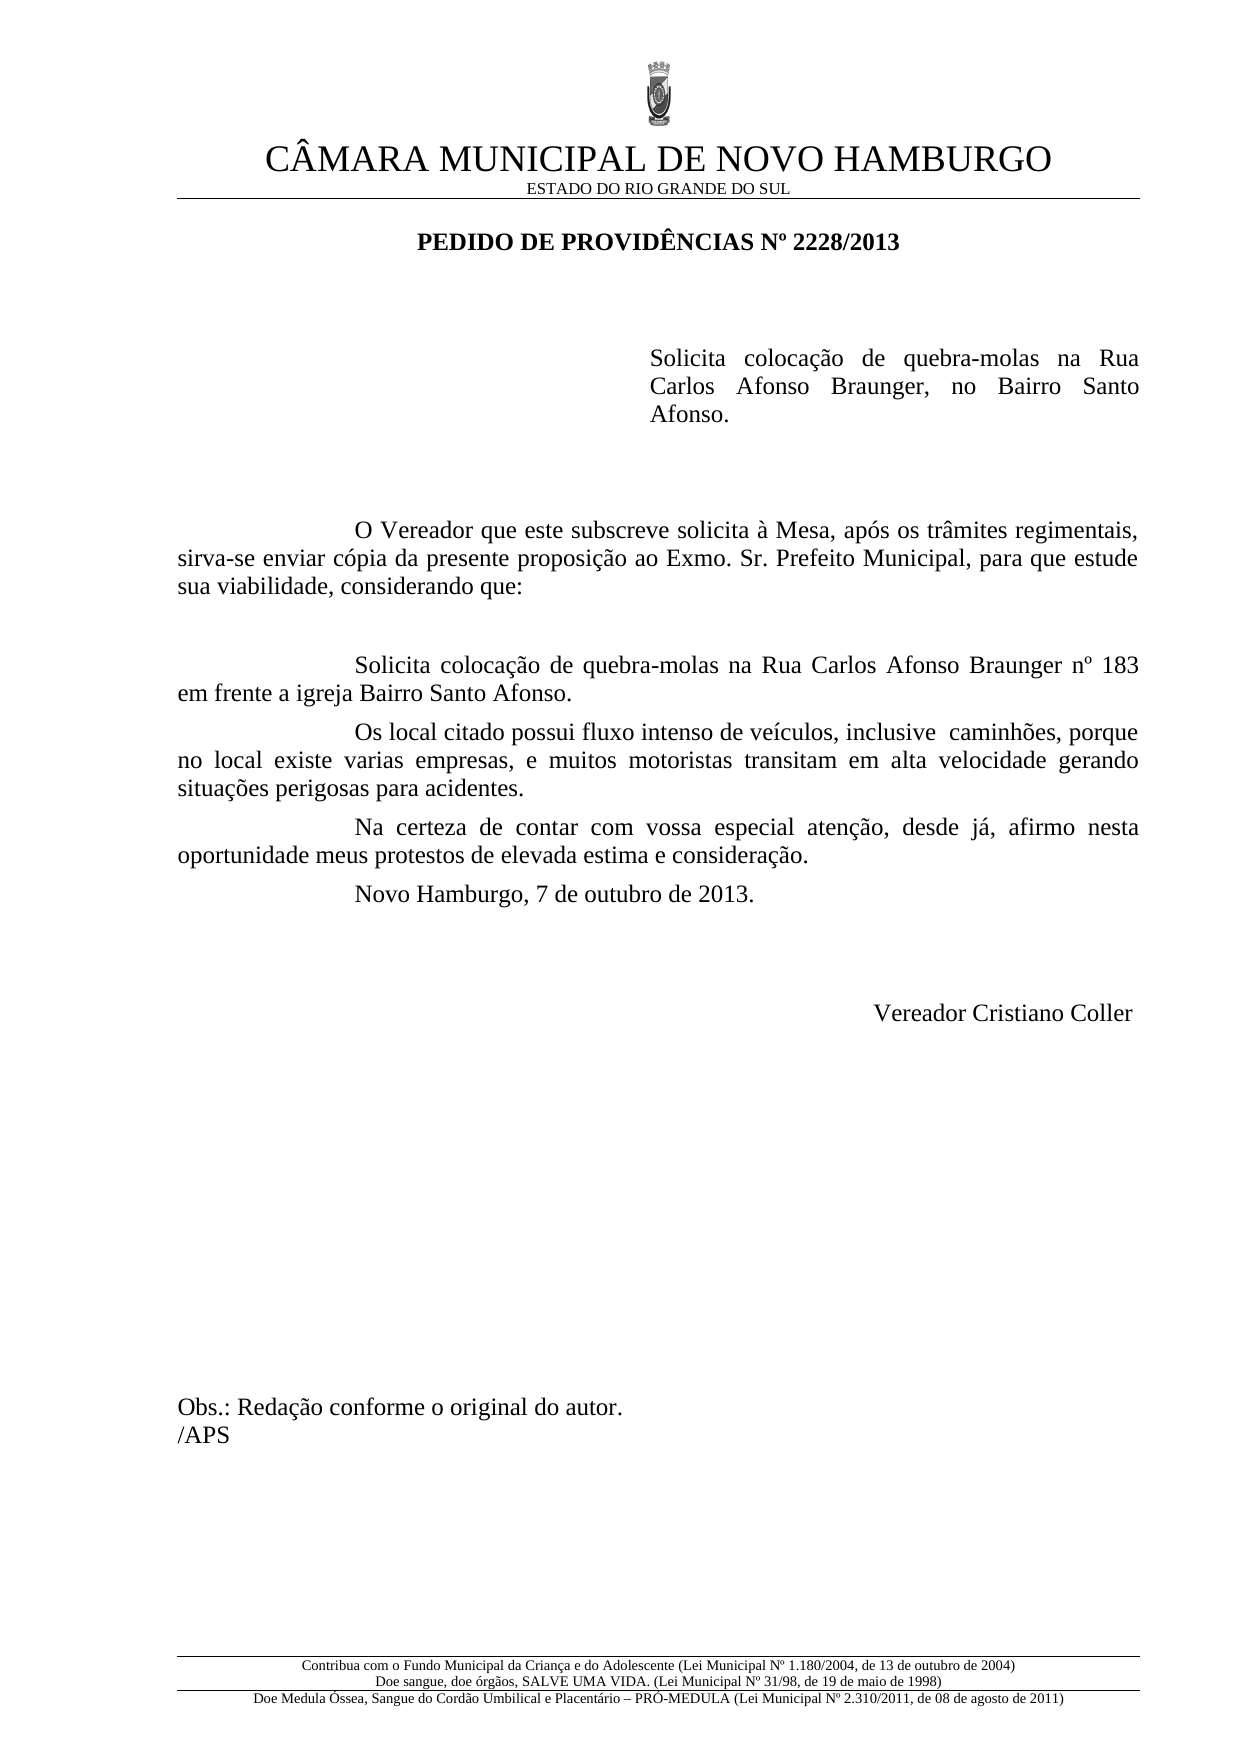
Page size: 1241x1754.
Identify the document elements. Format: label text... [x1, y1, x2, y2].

text Solicita colocação de quebra-molas na Rua Carlos Afonso Braunger, no Bairro Santo Afonso. [649, 344, 1140, 428]
text Os local citado possui fluxo intenso de veículos, inclusive caminhões, porque no local existe varias empresas, e muitos motoristas transitam em alta velocidade gerando situações perigosas para acidentes. [177, 718, 1140, 801]
text Na certeza de contar com vossa especial atenção, desde já, afirmo nesta oportunidade meus protestos de elevada estima e consideração. [177, 813, 1140, 869]
text Obs.: Redação conforme o original do autor. [177, 1393, 1140, 1421]
text Solicita colocação de quebra-molas na Rua Carlos Afonso Braunger nº 183 em frente a igreja Bairro Santo Afonso. [177, 651, 1140, 706]
text PEDIDO DE PROVIDÊNCIAS Nº 2228/2013 [177, 228, 1140, 256]
text /APS [177, 1421, 1140, 1448]
text Novo Hamburgo, 7 de outubro de 2013. [177, 881, 1140, 908]
text Vereador Cristiano Coller [177, 999, 1140, 1027]
text O Vereador que este subscreve solicita à Mesa, após os trâmites regimentais, sirva-se enviar cópia da presente proposição ao Exmo. Sr. Prefeito Municipal, para que estude sua viabilidade, considerando que: [177, 516, 1140, 599]
